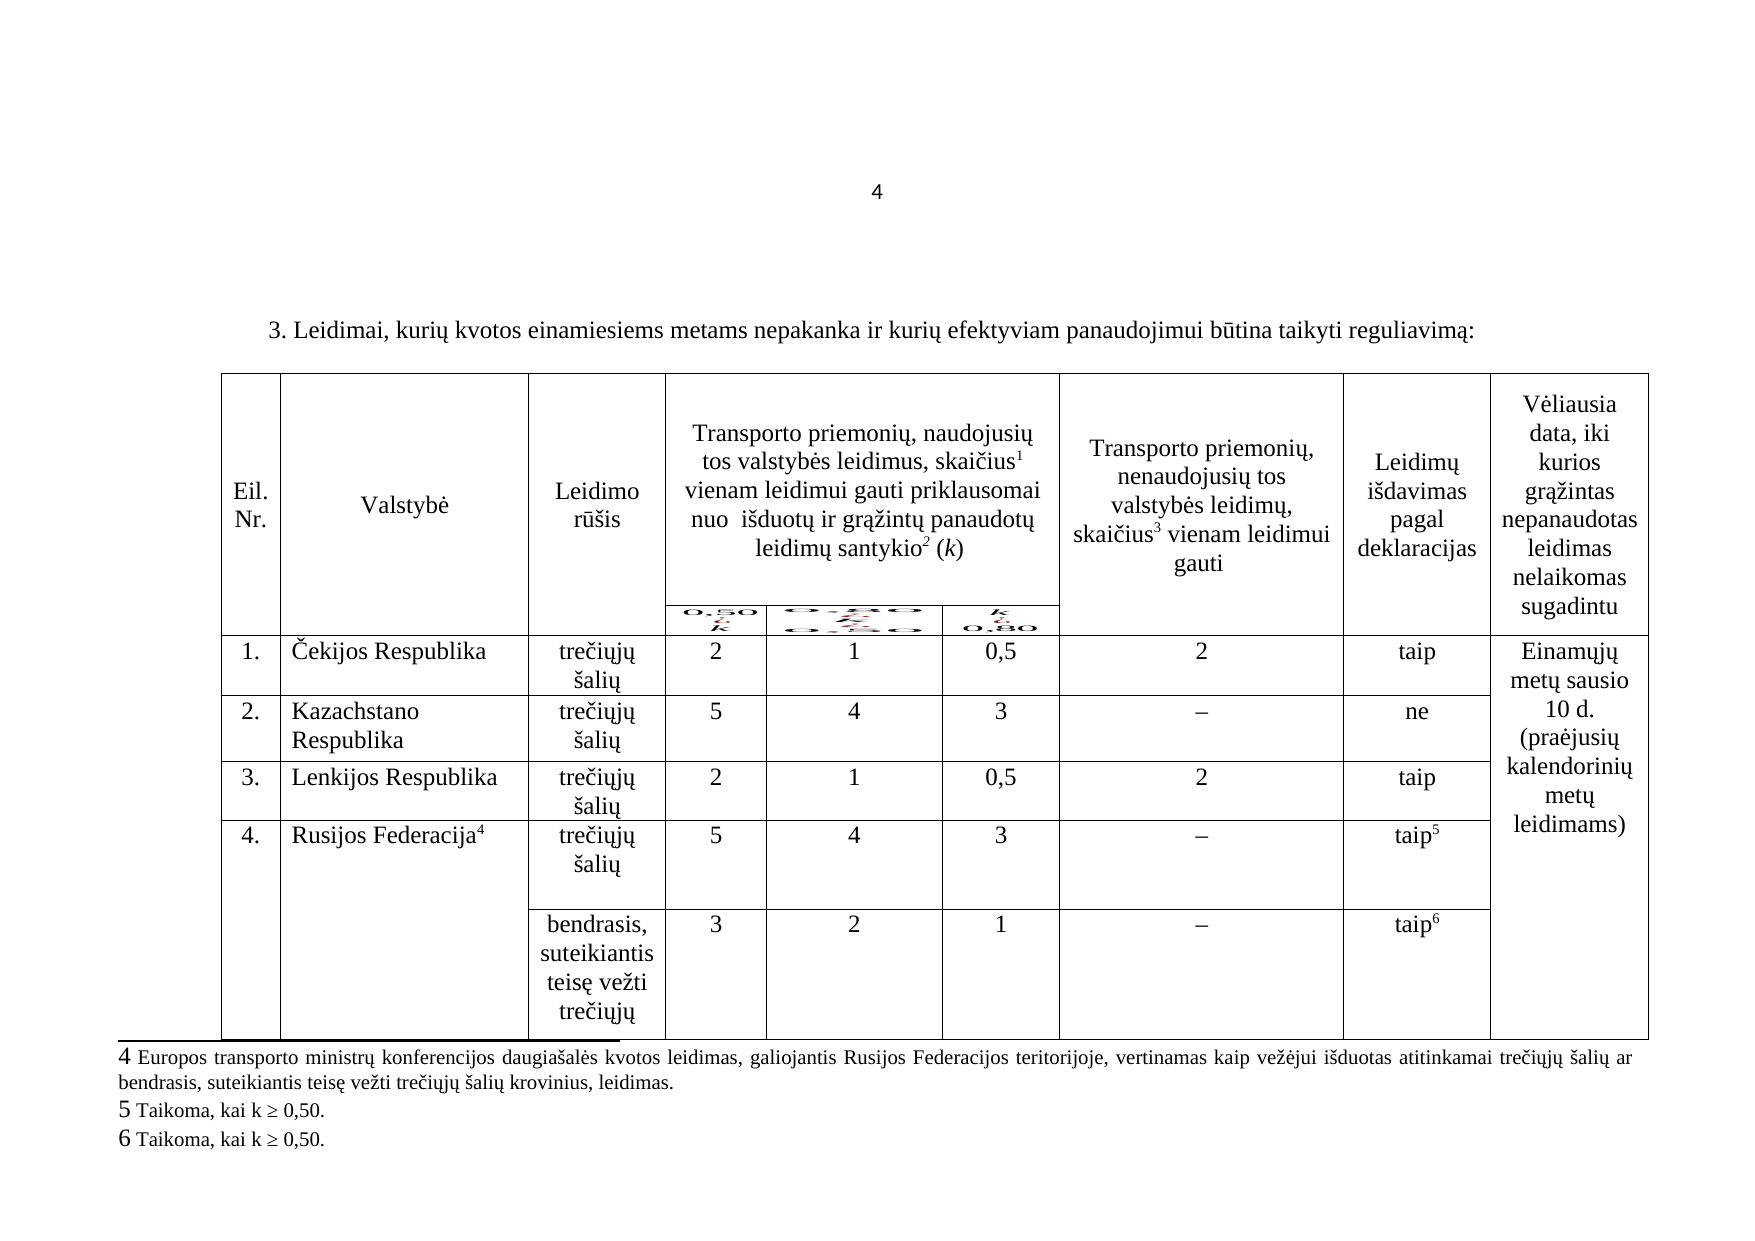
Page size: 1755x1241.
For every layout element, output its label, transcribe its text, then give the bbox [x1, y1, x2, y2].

table_cell [666, 606, 766, 635]
table_cell Čekijos Respublika [281, 636, 528, 695]
table_cell 2 [767, 910, 942, 1039]
table_cell 4 [767, 696, 942, 761]
table_cell taip [1344, 636, 1490, 695]
table_cell 2 [1060, 636, 1343, 695]
table_cell 2 [1060, 762, 1343, 819]
table_cell 3. [222, 762, 280, 819]
table_cell 0,5 [943, 762, 1059, 819]
table_header Transporto priemonių, nenaudojusių tos valstybės leidimų, skaičius vienam leidimui gauti [1060, 374, 1343, 635]
table_cell 1 [767, 762, 942, 819]
table_cell bendrasis, suteikiantis teisę vežti trečiųjų [529, 910, 665, 1039]
table_cell Einamųjų metų sausio 10 d. (praėjusių kalendorinių metų leidimams) [1491, 636, 1648, 1039]
table_cell taip [1344, 821, 1490, 908]
table_cell 5 [666, 696, 766, 761]
table_cell 4 [767, 821, 942, 908]
table_cell trečiųjų šalių [529, 636, 665, 695]
table_cell 2 [666, 762, 766, 819]
table_cell trečiųjų šalių [529, 821, 665, 908]
table_header Eil. Nr. [222, 374, 280, 635]
table_cell trečiųjų šalių [529, 696, 665, 761]
table_cell – [1060, 910, 1343, 1039]
table_cell 5 [666, 821, 766, 908]
table_header Transporto priemonių, naudojusių tos valstybės leidimus, skaičius vienam leidimui gauti priklausomai nuo išduotų ir grąžintų panaudotų leidimų santykio (k) [666, 374, 1059, 605]
table_cell [943, 606, 1059, 635]
table_cell trečiųjų šalių [529, 762, 665, 819]
table_cell 1. [222, 636, 280, 695]
table_cell 3 [943, 696, 1059, 761]
table_header Valstybė [281, 374, 528, 635]
table_header Vėliausia data, iki kurios grąžintas nepanaudotas leidimas nelaikomas sugadintu [1491, 374, 1648, 635]
table_cell – [1060, 696, 1343, 761]
table_cell 1 [767, 636, 942, 695]
table_cell 2. [222, 696, 280, 761]
text 3. Leidimai, kurių kvotos einamiesiems metams nepakanka ir kurių efektyviam panaudojimui būtina taikyti reguliavimą: [193, 316, 1636, 344]
table_cell taip [1344, 910, 1490, 1039]
table_cell 1 [943, 910, 1059, 1039]
table_cell Lenkijos Respublika [281, 762, 528, 819]
table_cell 3 [943, 821, 1059, 908]
table_cell ne [1344, 696, 1490, 761]
table_cell taip [1344, 762, 1490, 819]
table_cell 0,5 [943, 636, 1059, 695]
table_cell 2 [666, 636, 766, 695]
table_cell 3 [666, 910, 766, 1039]
table_cell 4. [222, 821, 280, 1039]
table_header Leidimų išdavimas pagal deklaracijas [1344, 374, 1490, 635]
table_cell Rusijos Federacija [281, 821, 528, 1039]
table_cell [767, 606, 942, 635]
table_cell Kazachstano Respublika [281, 696, 528, 761]
table_cell – [1060, 821, 1343, 908]
table_header Leidimo rūšis [529, 374, 665, 635]
